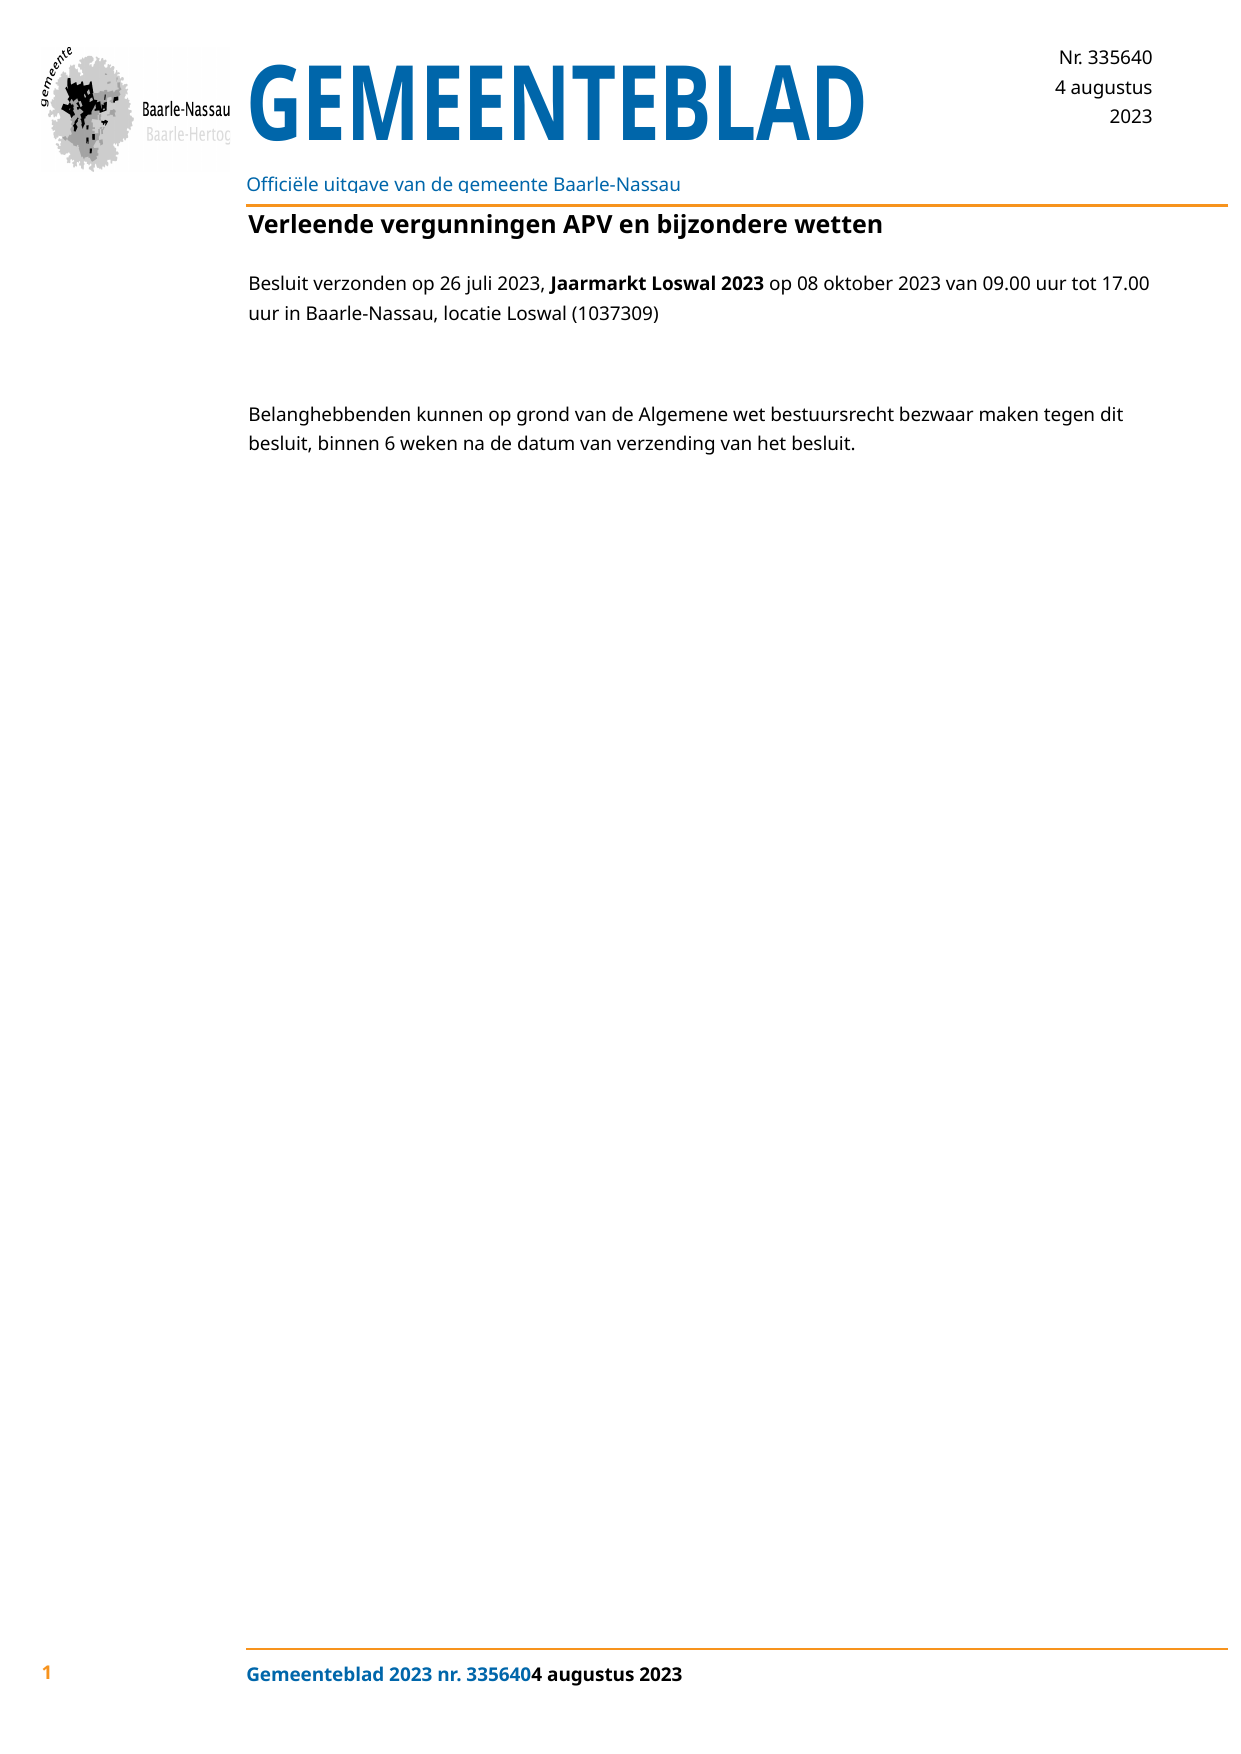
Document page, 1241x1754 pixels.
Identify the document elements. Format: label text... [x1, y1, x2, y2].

text Besluit verzonden op 26 juli 2023, Jaarmarkt Loswal 2023 op 08 oktober 2023 van 09.00 uur tot 17.00 uur in Baarle-Nassau, locatie Loswal (1037309) [248, 270, 1152, 326]
text Belanghebbenden kunnen op grond van de Algemene wet bestuursrecht bezwaar maken tegen dit besluit, binnen 6 weken na de datum van verzending van het besluit. [248, 401, 1152, 456]
picture [41, 47, 231, 172]
text Verleende vergunningen APV en bijzondere wetten [248, 207, 1152, 241]
